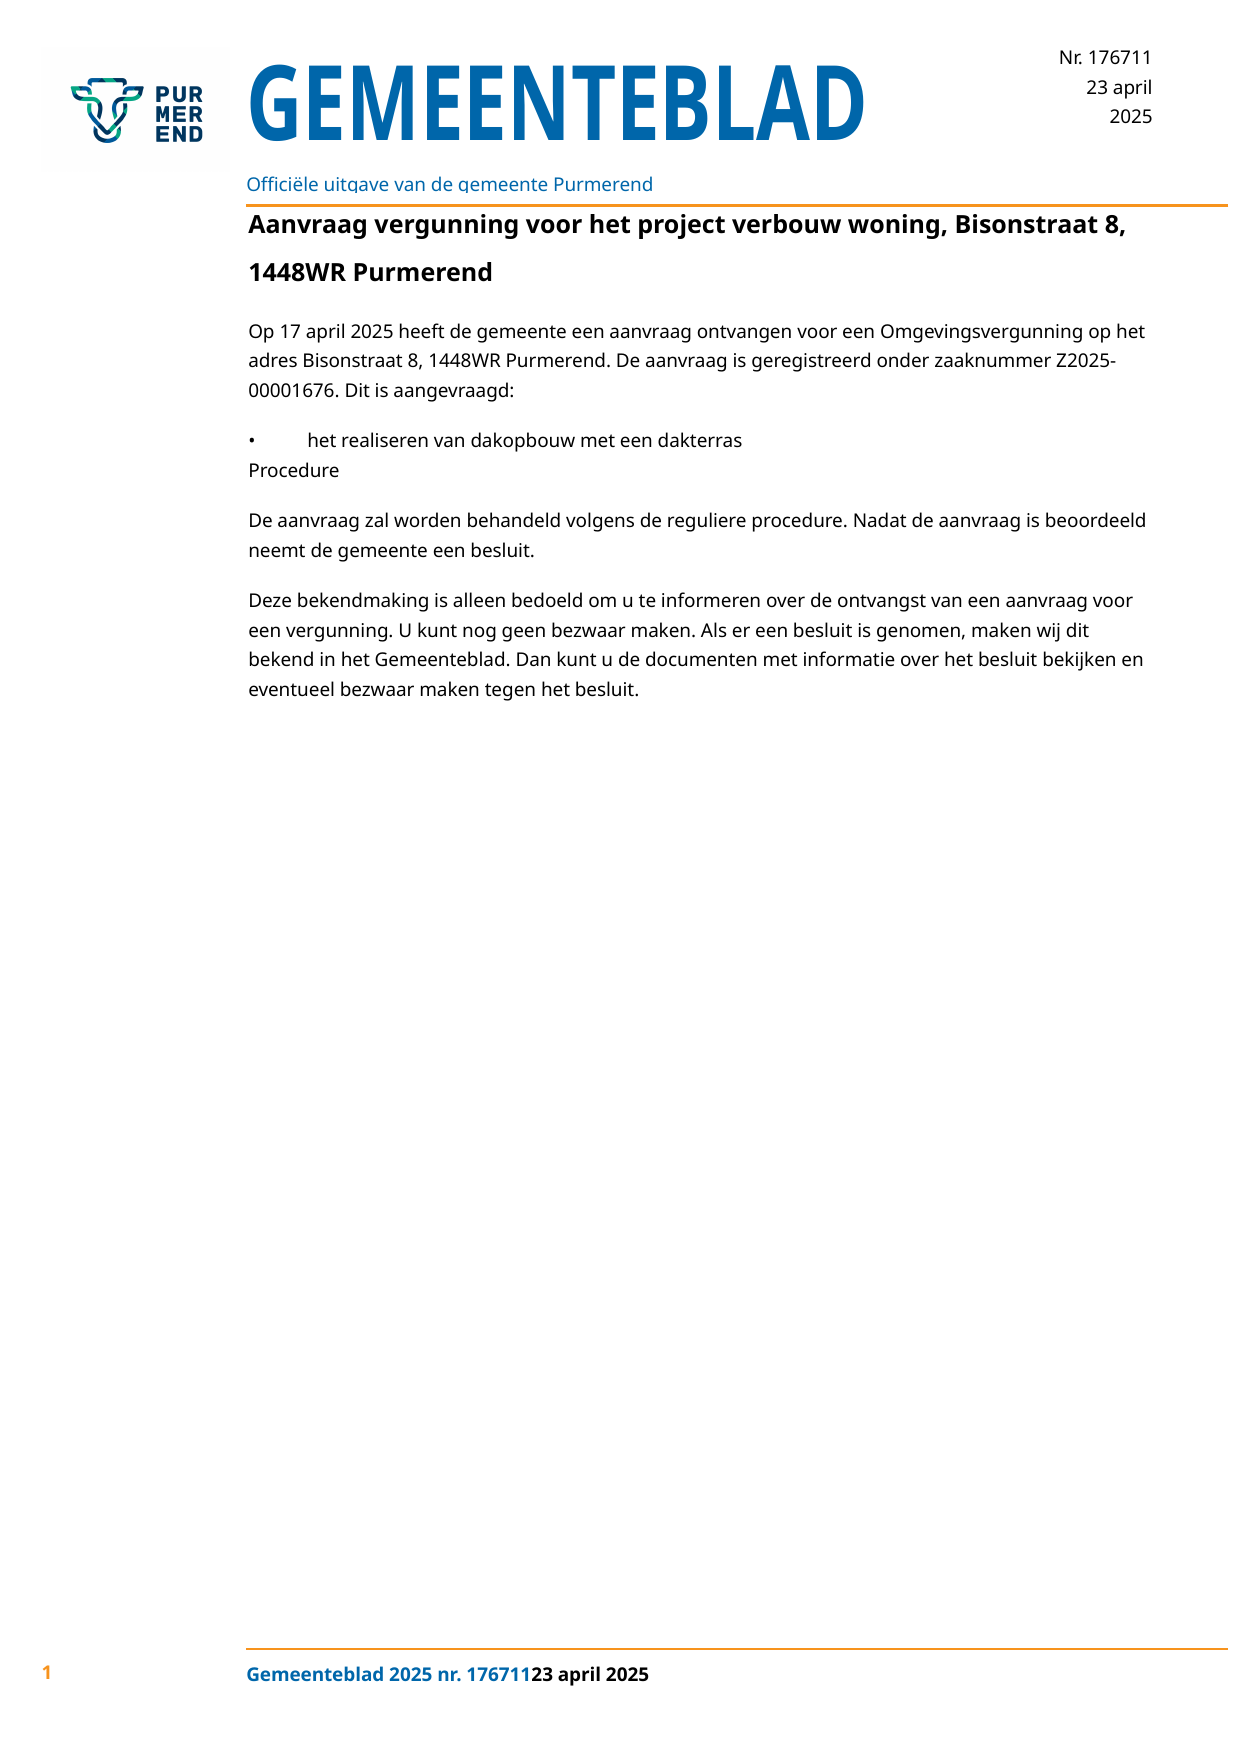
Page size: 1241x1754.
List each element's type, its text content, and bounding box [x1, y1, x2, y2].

list het realiseren van dakopbouw met een dakterras [248, 427, 1152, 453]
text Op 17 april 2025 heeft de gemeente een aanvraag ontvangen voor een Omgevingsvergunning op het adres Bisonstraat 8, 1448WR Purmerend. De aanvraag is geregistreerd onder zaaknummer Z2025-00001676. Dit is aangevraagd: [248, 318, 1152, 403]
text De aanvraag zal worden behandeld volgens de reguliere procedure. Nadat de aanvraag is beoordeeld neemt de gemeente een besluit. [248, 507, 1152, 563]
text Deze bekendmaking is alleen bedoeld om u te informeren over de ontvangst van een aanvraag voor een vergunning. U kunt nog geen bezwaar maken. Als er een besluit is genomen, maken wij dit bekend in het Gemeenteblad. Dan kunt u de documenten met informatie over het besluit bekijken en eventueel bezwaar maken tegen het besluit. [248, 587, 1152, 702]
picture [41, 47, 231, 172]
text Procedure [248, 457, 1152, 483]
text Aanvraag vergunning voor het project verbouw woning, Bisonstraat 8, 1448WR Purmerend [248, 207, 1152, 288]
